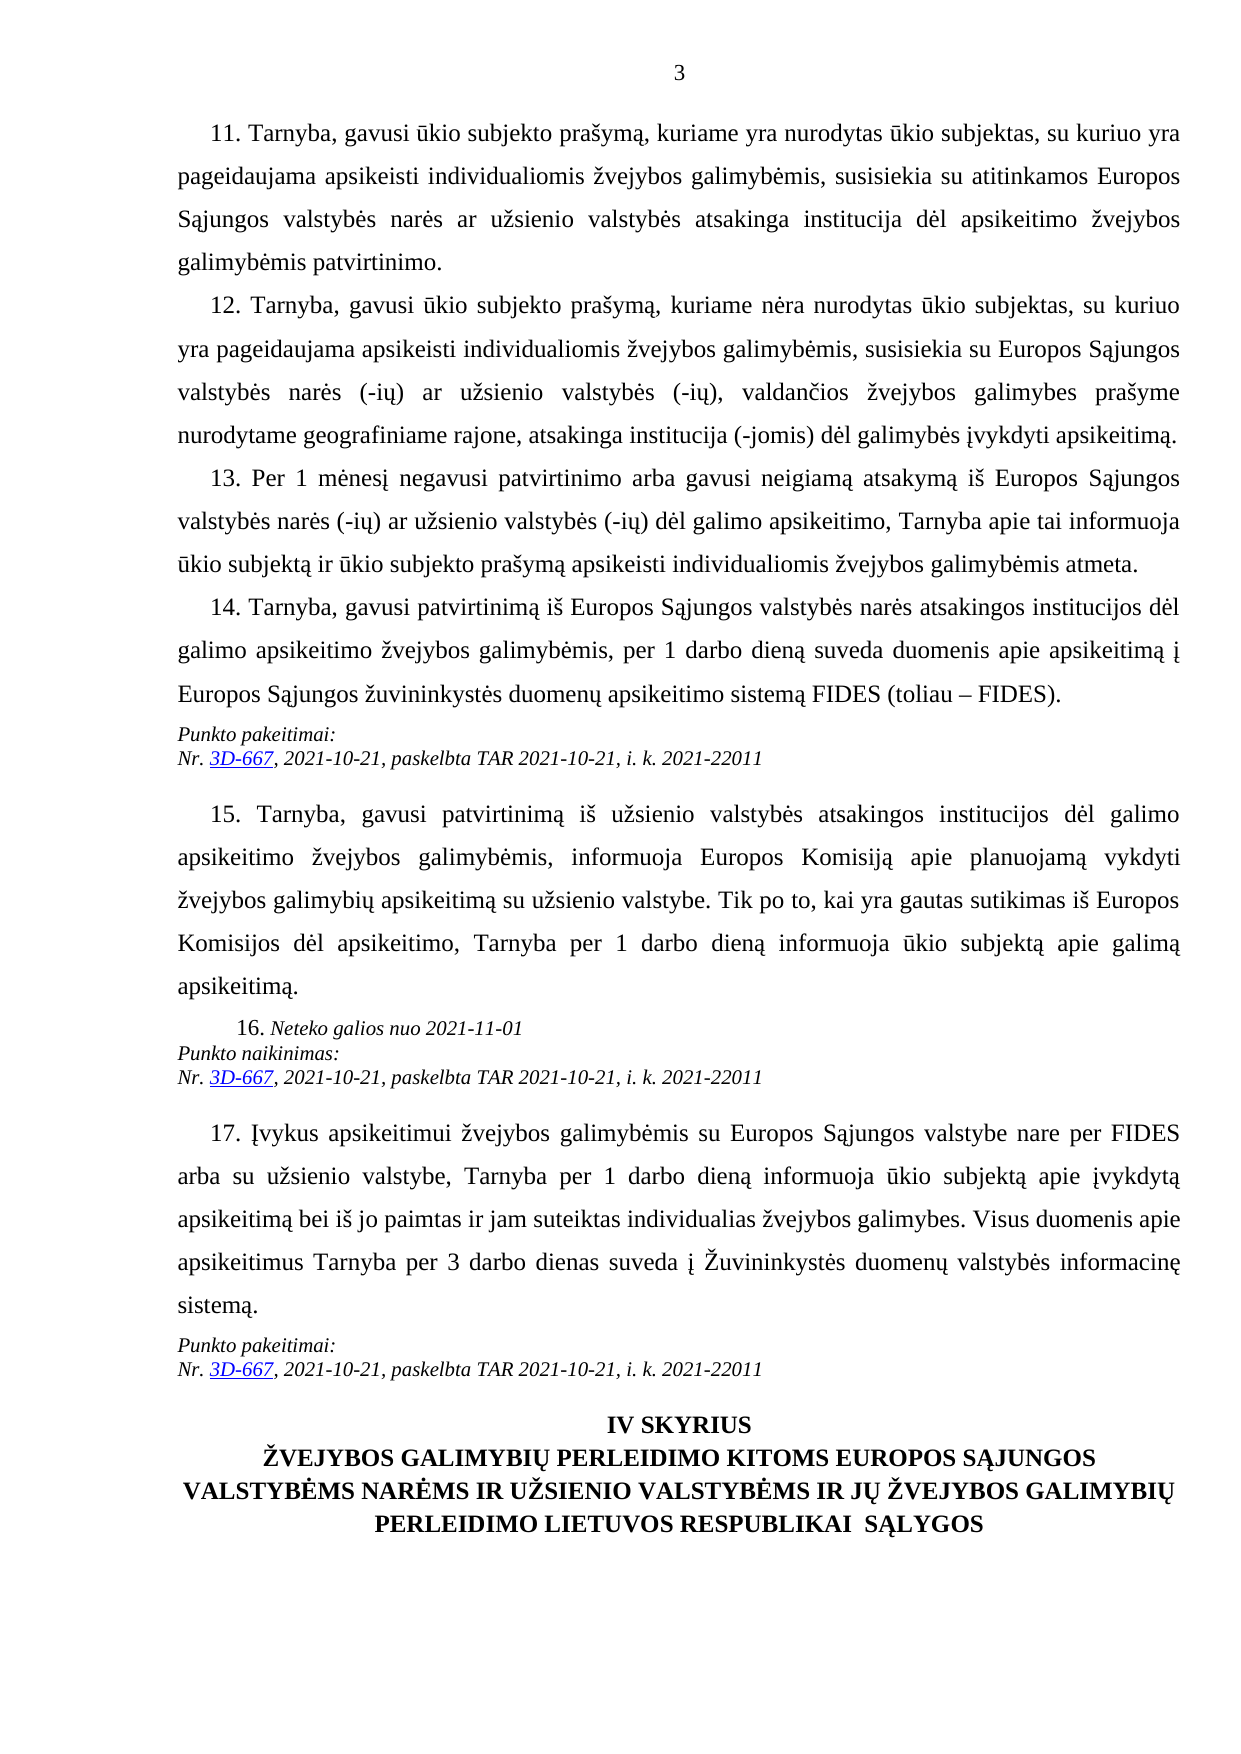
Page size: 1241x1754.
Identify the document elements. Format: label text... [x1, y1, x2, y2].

text Nr. 3D-667, 2021-10-21, paskelbta TAR 2021-10-21, i. k. 2021-22011 [177, 1065, 1181, 1089]
text 14. Tarnyba, gavusi patvirtinimą iš Europos Sąjungos valstybės narės atsakingos institucijos dėl galimo apsikeitimo žvejybos galimybėmis, per 1 darbo dieną suveda duomenis apie apsikeitimą į Europos Sąjungos žuvininkystės duomenų apsikeitimo sistemą FIDES (toliau – FIDES). [177, 592, 1181, 707]
text Nr. 3D-667, 2021-10-21, paskelbta TAR 2021-10-21, i. k. 2021-22011 [177, 746, 1181, 770]
text Iv SKYRIUS [177, 1410, 1181, 1439]
text Nr. 3D-667, 2021-10-21, paskelbta TAR 2021-10-21, i. k. 2021-22011 [177, 1357, 1181, 1381]
text 15. Tarnyba, gavusi patvirtinimą iš užsienio valstybės atsakingos institucijos dėl galimo apsikeitimo žvejybos galimybėmis, informuoja Europos Komisiją apie planuojamą vykdyti žvejybos galimybių apsikeitimą su užsienio valstybe. Tik po to, kai yra gautas sutikimas iš Europos Komisijos dėl apsikeitimo, Tarnyba per 1 darbo dieną informuoja ūkio subjektą apie galimą apsikeitimą. [177, 799, 1181, 1000]
text ŽVEJYBOS GALIMYBIŲ PERLEIDIMO KITOMS EUROPOS SĄJUNGOS VALSTYBĖMS NARĖMS IR UŽSIENIO VALSTYBĖMS ir jų žvejybos galimybių perleidimo lietuvos respublikai SĄLYGOS [177, 1443, 1181, 1538]
text 13. Per 1 mėnesį negavusi patvirtinimo arba gavusi neigiamą atsakymą iš Europos Sąjungos valstybės narės (-ių) ar užsienio valstybės (-ių) dėl galimo apsikeitimo, Tarnyba apie tai informuoja ūkio subjektą ir ūkio subjekto prašymą apsikeisti individualiomis žvejybos galimybėmis atmeta. [177, 463, 1181, 578]
text Punkto pakeitimai: [177, 722, 1181, 746]
text 16. Neteko galios nuo 2021-11-01 [177, 1014, 1181, 1041]
text Punkto pakeitimai: [177, 1333, 1181, 1357]
text 11. Tarnyba, gavusi ūkio subjekto prašymą, kuriame yra nurodytas ūkio subjektas, su kuriuo yra pageidaujama apsikeisti individualiomis žvejybos galimybėmis, susisiekia su atitinkamos Europos Sąjungos valstybės narės ar užsienio valstybės atsakinga institucija dėl apsikeitimo žvejybos galimybėmis patvirtinimo. [177, 118, 1181, 276]
text 17. Įvykus apsikeitimui žvejybos galimybėmis su Europos Sąjungos valstybe nare per FIDES arba su užsienio valstybe, Tarnyba per 1 darbo dieną informuoja ūkio subjektą apie įvykdytą apsikeitimą bei iš jo paimtas ir jam suteiktas individualias žvejybos galimybes. Visus duomenis apie apsikeitimus Tarnyba per 3 darbo dienas suveda į Žuvininkystės duomenų valstybės informacinę sistemą. [177, 1118, 1181, 1319]
text 12. Tarnyba, gavusi ūkio subjekto prašymą, kuriame nėra nurodytas ūkio subjektas, su kuriuo yra pageidaujama apsikeisti individualiomis žvejybos galimybėmis, susisiekia su Europos Sąjungos valstybės narės (-ių) ar užsienio valstybės (-ių), valdančios žvejybos galimybes prašyme nurodytame geografiniame rajone, atsakinga institucija (-jomis) dėl galimybės įvykdyti apsikeitimą. [177, 291, 1181, 449]
text Punkto naikinimas: [177, 1041, 1181, 1065]
